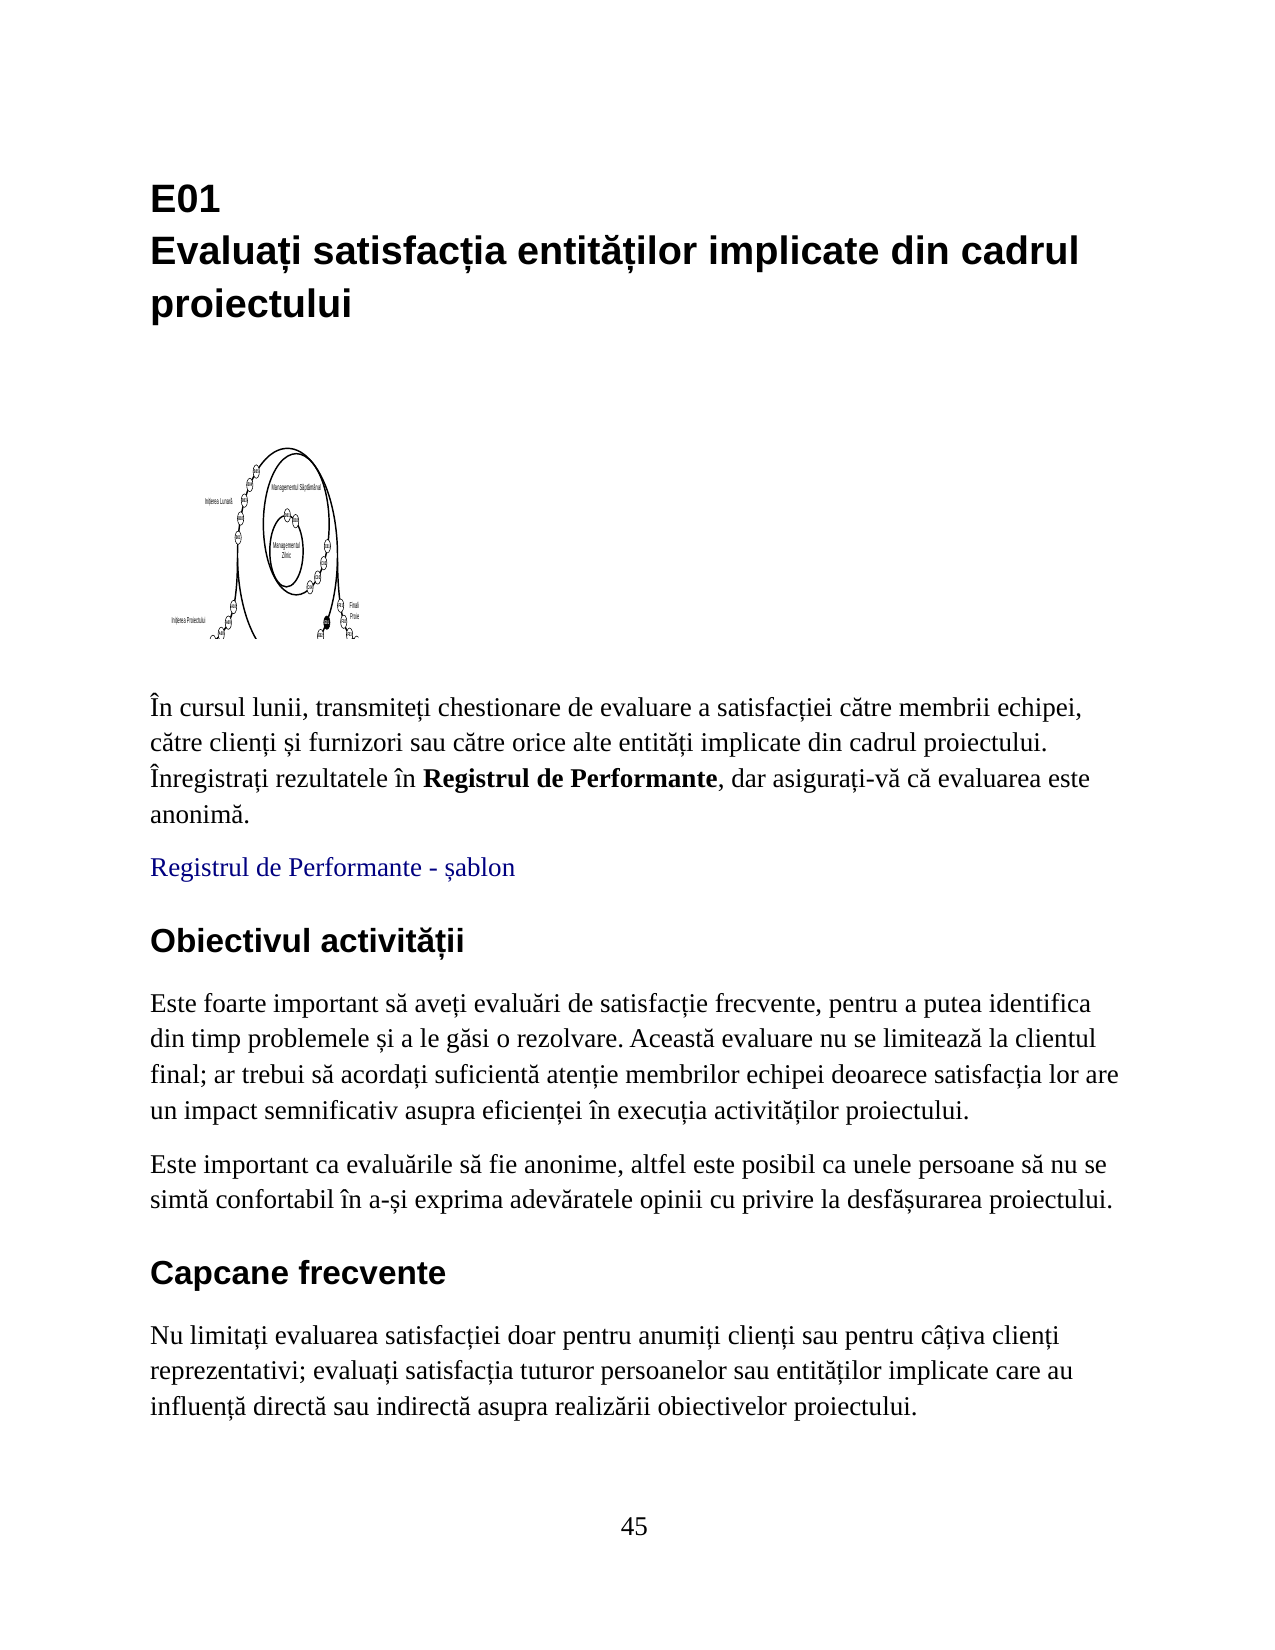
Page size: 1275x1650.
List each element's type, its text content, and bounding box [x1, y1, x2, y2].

text Este important ca evaluările să fie anonime, altfel este posibil ca unele persoane să nu se simtă confortabil în a-și exprima adevăratele opinii cu privire la desfășurarea proiectului. [150, 1148, 1125, 1214]
text Este foarte important să aveți evaluări de satisfacție frecvente, pentru a putea identifica din timp problemele și a le găsi o rezolvare. Această evaluare nu se limitează la clientul final; ar trebui să acordați suficientă atenție membrilor echipei deoarece satisfacția lor are un impact semnificativ asupra eficienței în execuția activităților proiectului. [150, 987, 1125, 1125]
text Registrul de Performante - șablon [150, 852, 1125, 883]
text În cursul lunii, transmiteți chestionare de evaluare a satisfacției către membrii echipei, către clienți și furnizori sau către orice alte entități implicate din cadrul proiectului. Înregistrați rezultatele în Registrul de Performante, dar asigurați-vă că evaluarea este anonimă. [150, 691, 1125, 829]
subtitle E01 Evaluați satisfacția entităților implicate din cadrul proiectului [150, 175, 1125, 325]
subtitle Obiectivul activității [150, 921, 1125, 960]
text Nu limitați evaluarea satisfacției doar pentru anumiți clienți sau pentru câțiva clienți reprezentativi; evaluați satisfacția tuturor persoanelor sau entităților implicate care au influență directă sau indirectă asupra realizării obiectivelor proiectului. [150, 1319, 1125, 1421]
subtitle Capcane frecvente [150, 1253, 1125, 1292]
